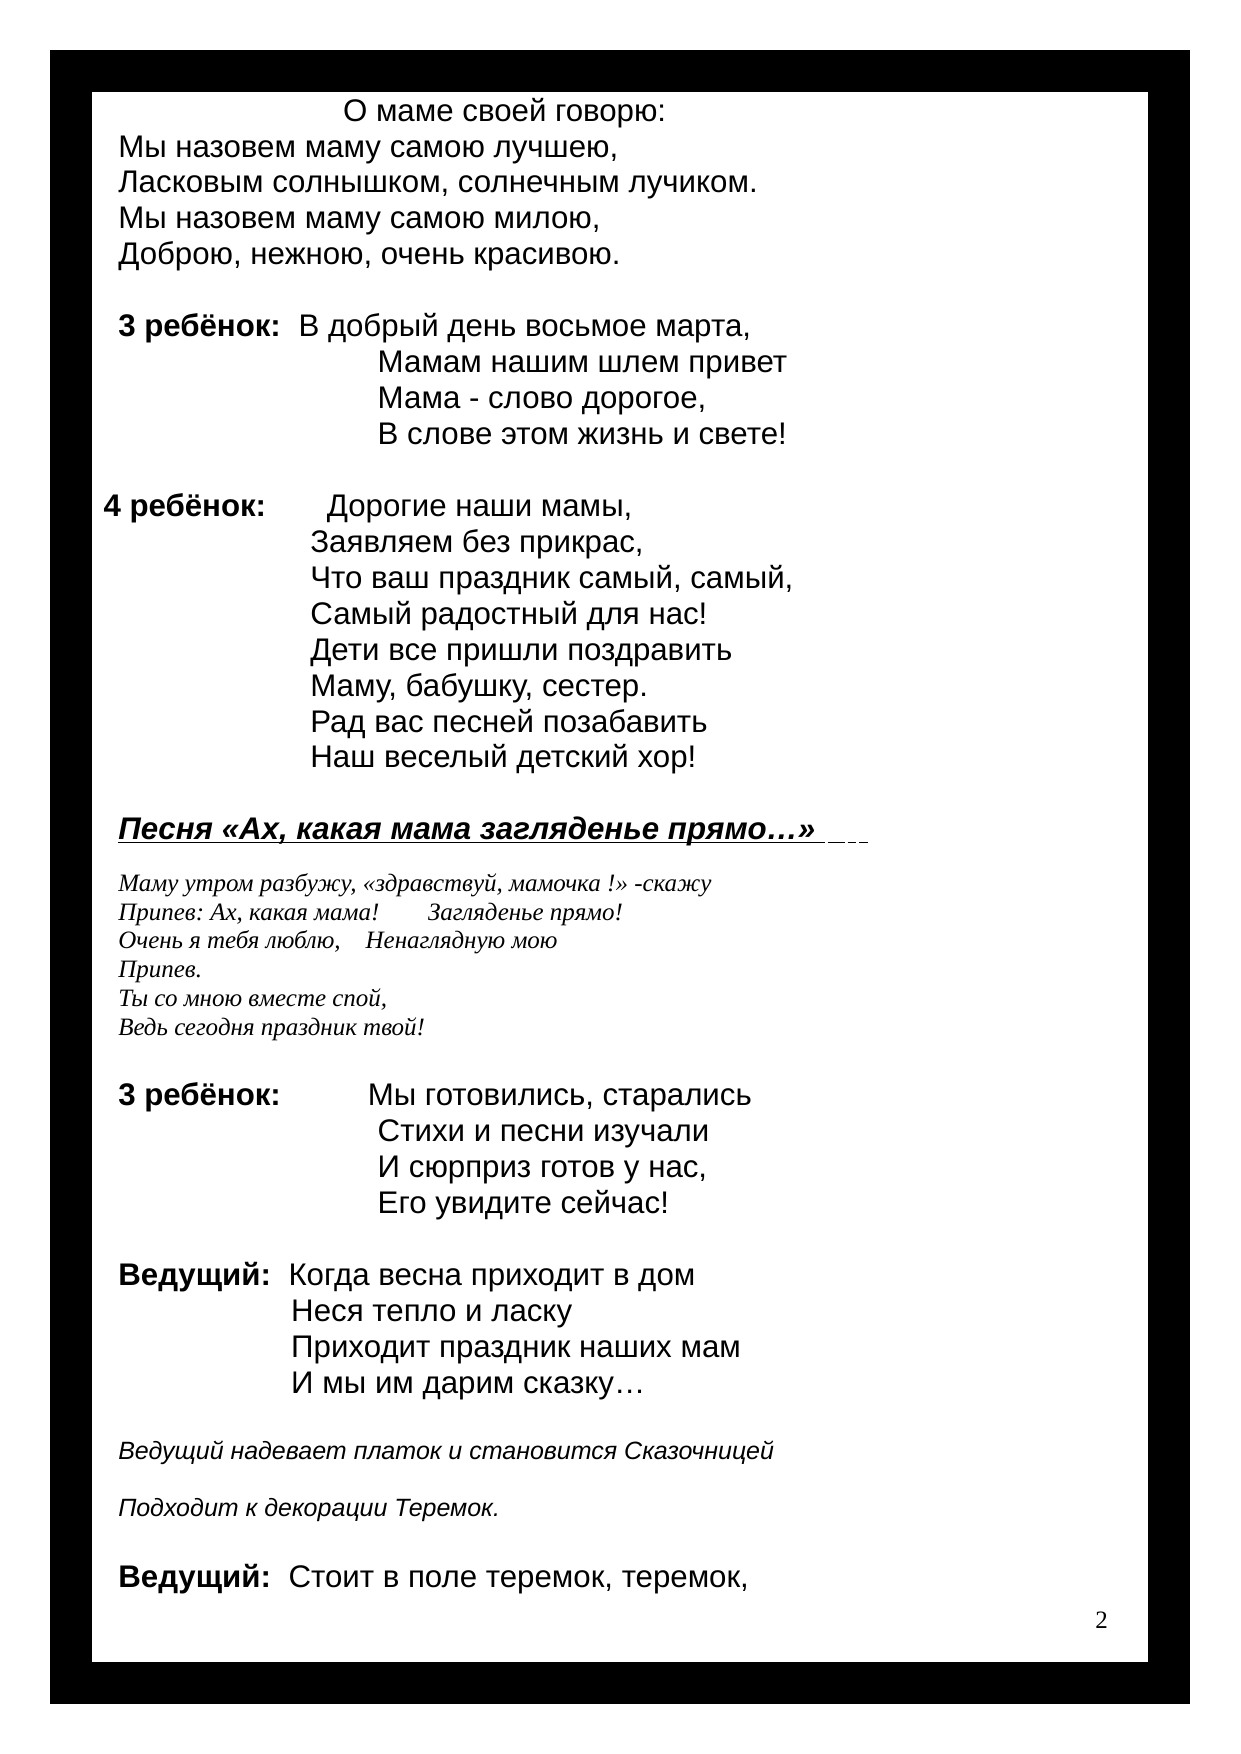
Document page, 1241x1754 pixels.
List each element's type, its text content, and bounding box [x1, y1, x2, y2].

text И сюрприз готов у нас, [118, 1148, 1107, 1184]
text Песня «Ах, какая мама загляденье прямо…» [118, 810, 1107, 846]
text 3 ребёнок: В добрый день восьмое марта, [118, 307, 1107, 343]
text Мы назовем маму самою милою, [118, 199, 1107, 235]
text Его увидите сейчас! [118, 1184, 1107, 1220]
text Ты со мною вместе спой, [118, 983, 1107, 1012]
text Припев: Ах, какая мама! Загляденье прямо! [118, 897, 1107, 925]
text 4 ребёнок: Дорогие наши мамы, Заявляем без прикрас, Что ваш праздник самый, самый, Самый радостный для нас! Дети все пришли поздравить Маму, бабушку, сестер. Рад вас песней позабавить Наш веселый детский хор! [103, 487, 1107, 774]
text Приходит праздник наших мам [118, 1328, 1107, 1364]
text Мы назовем маму самою лучшею, [118, 128, 1107, 163]
text В слове этом жизнь и свете! [118, 415, 1107, 451]
text Стихи и песни изучали [118, 1112, 1107, 1148]
text Мама - слово дорогое, [118, 379, 1107, 415]
text Неся тепло и ласку [118, 1292, 1107, 1328]
text Ведущий: Когда весна приходит в дом [118, 1256, 1107, 1292]
text Ведь сегодня праздник твой! [118, 1012, 1107, 1040]
text Маму утром разбужу, «здравствуй, мамочка !» -скажу [118, 868, 1107, 897]
text И мы им дарим сказку… [118, 1364, 1107, 1400]
text Ведущий надевает платок и становится Сказочницей [118, 1400, 1107, 1464]
text 3 ребёнок: Мы готовились, старались [118, 1076, 1107, 1112]
text Мамам нашим шлем привет [118, 343, 1107, 379]
text Ласковым солнышком, солнечным лучиком. [118, 163, 1107, 199]
text Ведущий: Стоит в поле теремок, теремок, [118, 1522, 1107, 1594]
text Доброю, нежною, очень красивою. [118, 235, 1107, 271]
text Очень я тебя люблю, Ненаглядную мою [118, 925, 1107, 954]
text Подходит к декорации Теремок. [118, 1493, 1107, 1522]
text О маме своей говорю: [118, 92, 1107, 128]
text Припев. [118, 954, 1107, 983]
